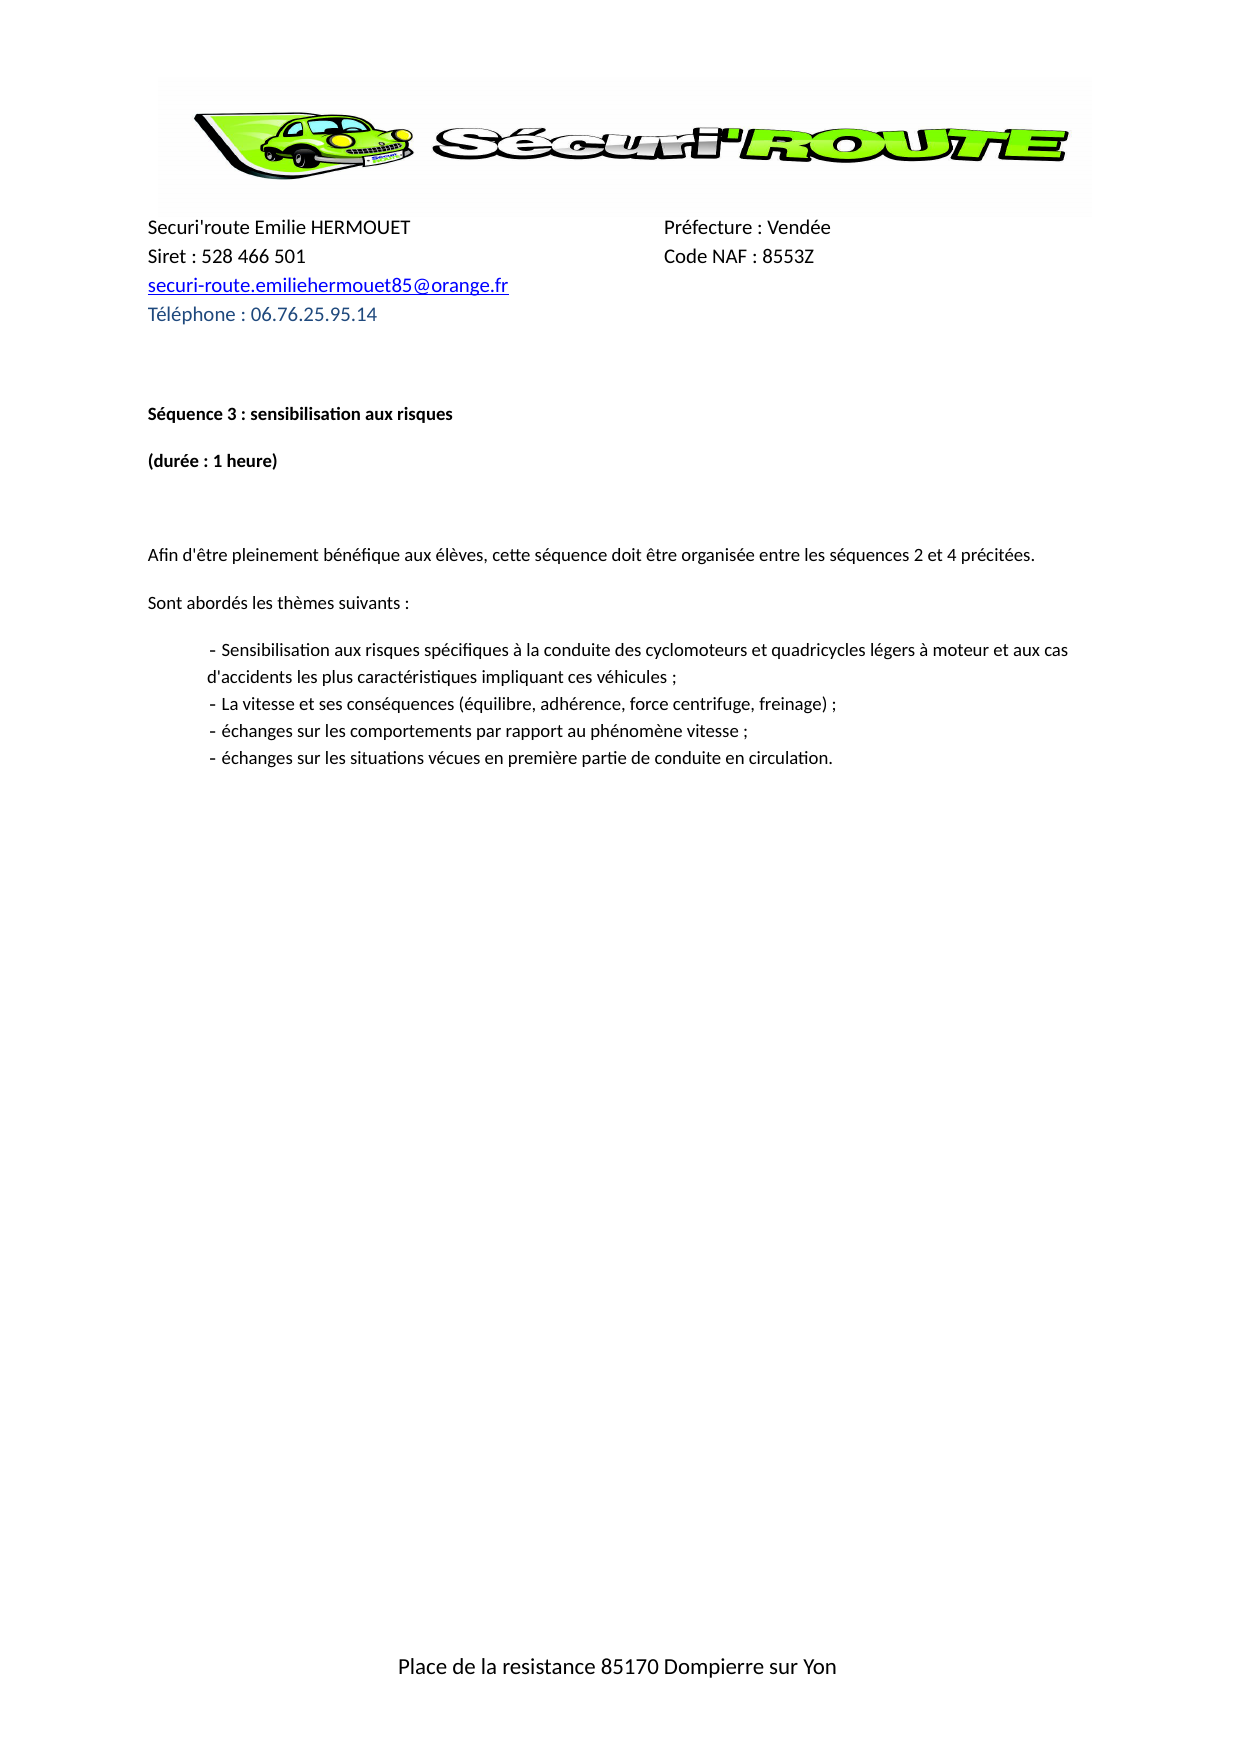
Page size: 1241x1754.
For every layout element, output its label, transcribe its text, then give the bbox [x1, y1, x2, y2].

list La vitesse et ses conséquences (équilibre, adhérence, force centrifuge, freinage) ; [207, 692, 1092, 716]
list échanges sur les comportements par rapport au phénomène vitesse ; [207, 719, 1092, 743]
list (durée : 1 heure) [148, 449, 1092, 472]
list Séquence 3 : sensibilisation aux risques [148, 402, 1092, 425]
list Sensibilisation aux risques spécifiques à la conduite des cyclomoteurs et quadricycles légers à moteur et aux cas d'accidents les plus caractéristiques impliquant ces véhicules ; [207, 638, 1092, 688]
list échanges sur les situations vécues en première partie de conduite en circulation. [207, 746, 1092, 770]
list Afin d'être pleinement bénéfique aux élèves, cette séquence doit être organisée entre les séquences 2 et 4 précitées. [148, 544, 1092, 567]
list Sont abordés les thèmes suivants : [148, 591, 1092, 614]
